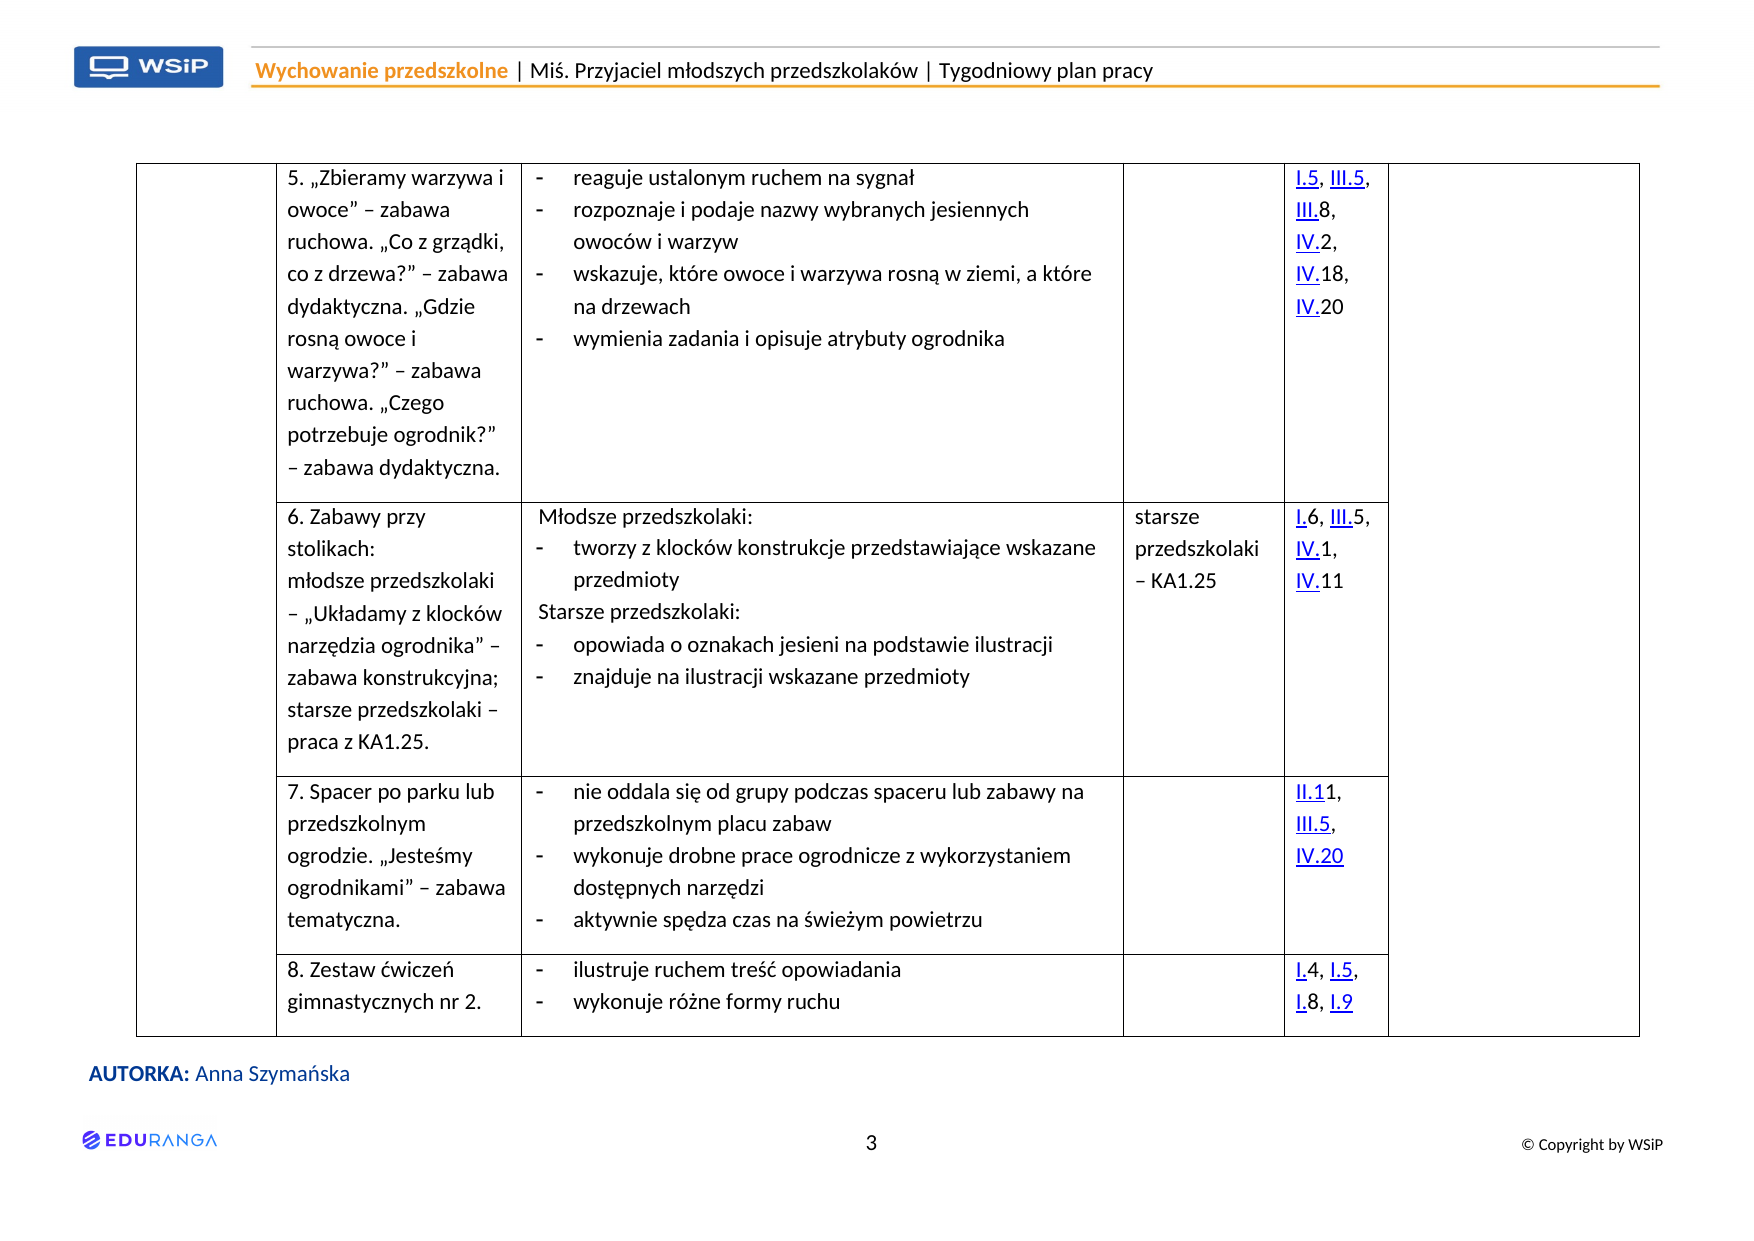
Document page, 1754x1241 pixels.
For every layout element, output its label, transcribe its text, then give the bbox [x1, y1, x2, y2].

table_cell [1389, 164, 1639, 1036]
table_cell [1124, 164, 1284, 502]
table_cell 6. Zabawy przy stolikach: młodsze przedszkolaki – „Układamy z klocków narzędzia ogrodnika” – zabawa konstrukcyjna; starsze przedszkolaki – praca z KA1.25. [277, 503, 521, 776]
table_cell 8. Zestaw ćwiczeń gimnastycznych nr 2. [277, 955, 521, 1036]
table_cell 5. „Zbieramy warzywa i owoce” – zabawa ruchowa. „Co z grządki, co z drzewa?” – zabawa dydaktyczna. „Gdzie rosną owoce i warzywa?” – zabawa ruchowa. „Czego potrzebuje ogrodnik?” – zabawa dydaktyczna. [277, 164, 521, 502]
table_cell I.5, III.5, III.8, IV.2, IV.18, IV.20 [1285, 164, 1388, 502]
table_cell 7. Spacer po parku lub przedszkolnym ogrodzie. „Jesteśmy ogrodnikami” – zabawa tematyczna. [277, 777, 521, 954]
table_cell starsze przedszkolaki – KA1.25 [1124, 503, 1284, 776]
table_cell [1124, 777, 1284, 954]
picture [82, 1115, 217, 1151]
table_cell Młodsze przedszkolaki: tworzy z klocków konstrukcje przedstawiające wskazane przedmioty Starsze przedszkolaki: opowiada o oznakach jesieni na podstawie ilustracji znajduje na ilustracji wskazane przedmioty [522, 503, 1123, 776]
table_cell I.4, I.5, I.8, I.9 [1285, 955, 1388, 1036]
table_cell [1124, 955, 1284, 1036]
table_cell I.6, III.5, IV.1, IV.11 [1285, 503, 1388, 776]
table_cell reaguje ustalonym ruchem na sygnał rozpoznaje i podaje nazwy wybranych jesiennych owoców i warzyw wskazuje, które owoce i warzywa rosną w ziemi, a które na drzewach wymienia zadania i opisuje atrybuty ogrodnika [522, 164, 1123, 502]
table_cell II.11, III.5, IV.20 [1285, 777, 1388, 954]
table_cell [137, 164, 276, 1036]
picture [0, 0, 1754, 112]
table_cell nie oddala się od grupy podczas spaceru lub zabawy na przedszkolnym placu zabaw wykonuje drobne prace ogrodnicze z wykorzystaniem dostępnych narzędzi aktywnie spędza czas na świeżym powietrzu [522, 777, 1123, 954]
table_cell ilustruje ruchem treść opowiadania wykonuje różne formy ruchu [522, 955, 1123, 1036]
